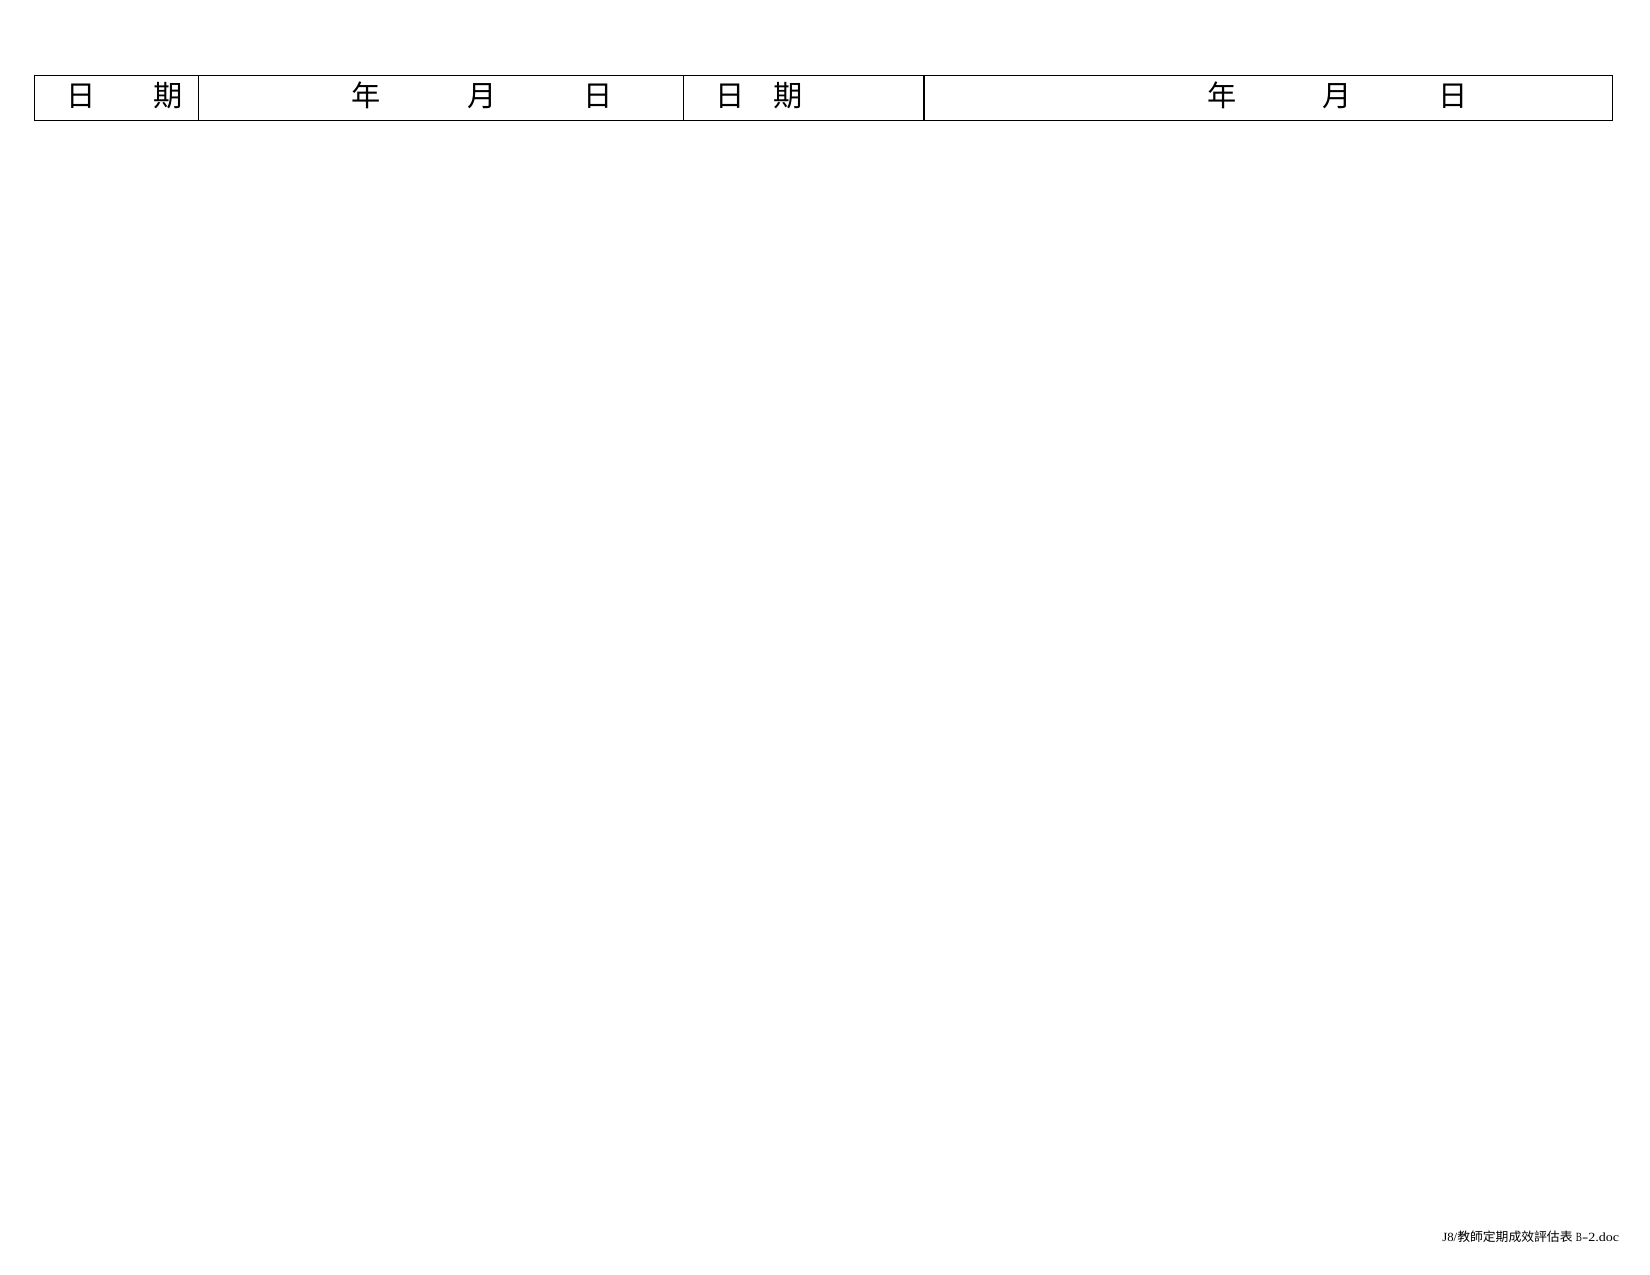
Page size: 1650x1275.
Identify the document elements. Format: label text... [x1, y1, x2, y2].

table_cell 日 期 [684, 76, 923, 120]
table_cell 日 期 [35, 76, 198, 120]
table_cell 年 月 日 [199, 76, 683, 120]
table_cell 年 月 日 [925, 76, 1612, 120]
